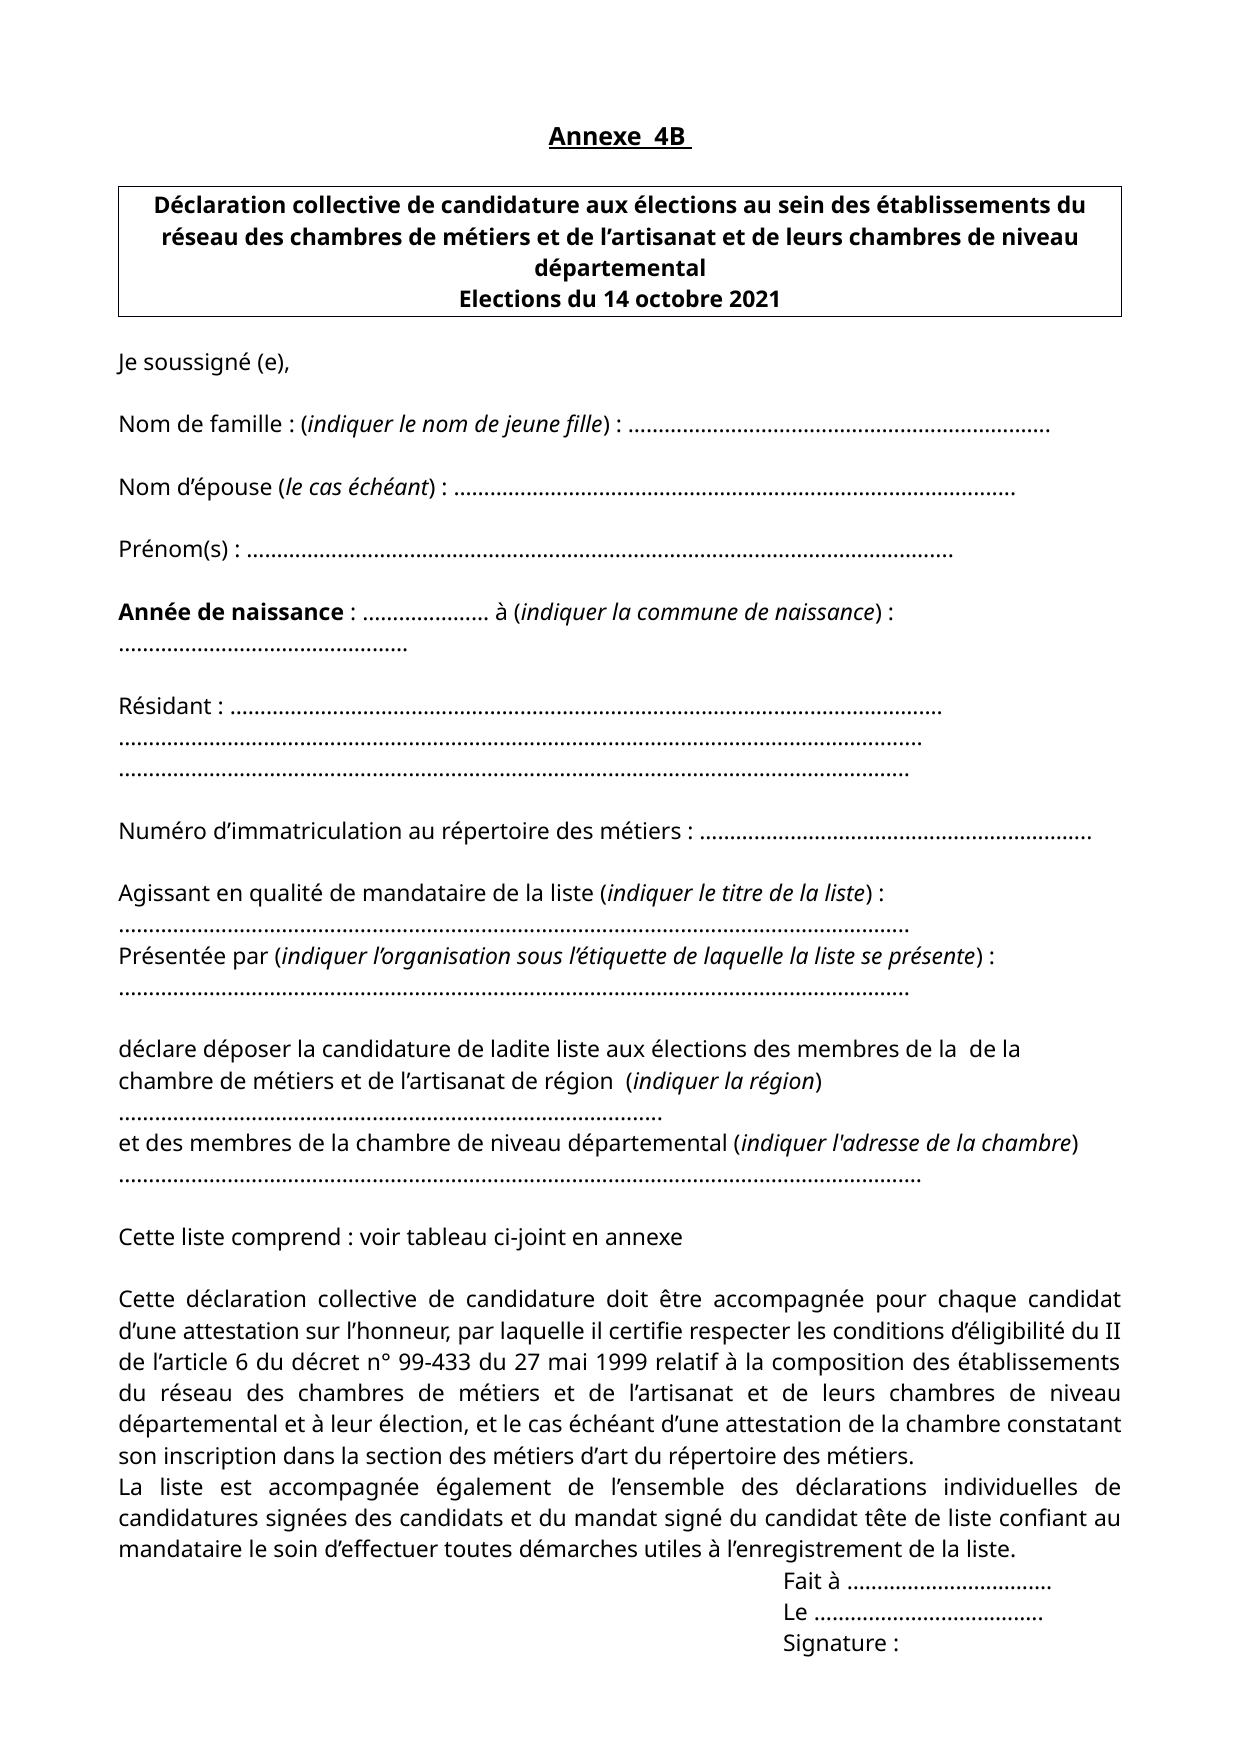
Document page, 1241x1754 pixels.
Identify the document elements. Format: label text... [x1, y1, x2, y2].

text Annexe 4B [118, 118, 1122, 152]
text Le ……………………………….. [118, 1596, 1122, 1627]
text Cette liste comprend : voir tableau ci-joint en annexe [118, 1221, 1122, 1252]
text ……………………………………………………………………………………………………………………. [118, 1158, 1122, 1190]
text Nom d’épouse (le cas échéant) : …………………………………………………………………………......... [118, 471, 1122, 502]
text Année de naissance : ………………… à (indiquer la commune de naissance) :………………………………………… [118, 596, 1122, 658]
text La liste est accompagnée également de l’ensemble des déclarations individuelles de candidatures signées des candidats et du mandat signé du candidat tête de liste confiant au mandataire le soin d’effectuer toutes démarches utiles à l’enregistrement de la liste. [118, 1471, 1122, 1565]
text …………………………………………………………………………………………………………….......... [118, 721, 1122, 752]
text déclare déposer la candidature de ladite liste aux élections des membres de la de la chambre de métiers et de l’artisanat de région (indiquer la région) ………………………………………………………………………......... [118, 1033, 1122, 1127]
text Nom de famille : (indiquer le nom de jeune fille) : ……………………………………………………………. [118, 408, 1122, 440]
text Numéro d’immatriculation au répertoire des métiers : ……………………………………………………….. [118, 815, 1122, 846]
text Déclaration collective de candidature aux élections au sein des établissements du réseau des chambres de métiers et de l’artisanat et de leurs chambres de niveau départemental [119, 187, 1121, 280]
text Fait à ……………………………. [709, 1565, 1122, 1596]
text ………………………………………………………………………………………………………………….. [118, 908, 1122, 940]
text Prénom(s) : …………………………………………………………………………………………………...... [118, 533, 1122, 565]
text et des membres de la chambre de niveau départemental (indiquer l'adresse de la chambre) [118, 1127, 1122, 1158]
text Elections du 14 octobre 2021 [119, 280, 1121, 316]
text ………………………………………………………………………………………………………………….. [118, 752, 1122, 783]
text Je soussigné (e), [118, 346, 1122, 377]
text Signature : [118, 1627, 1122, 1658]
text Agissant en qualité de mandataire de la liste (indiquer le titre de la liste) : [118, 877, 1122, 908]
text Présentée par (indiquer l’organisation sous l’étiquette de laquelle la liste se présente) : [118, 940, 1122, 971]
text ………………………………………………………………………………………………………………….. [118, 971, 1122, 1002]
text Cette déclaration collective de candidature doit être accompagnée pour chaque candidat d’une attestation sur l’honneur, par laquelle il certifie respecter les conditions d’éligibilité du II de l’article 6 du décret n° 99-433 du 27 mai 1999 relatif à la composition des établissements du réseau des chambres de métiers et de l’artisanat et de leurs chambres de niveau départemental et à leur élection, et le cas échéant d’une attestation de la chambre constatant son inscription dans la section des métiers d’art du répertoire des métiers. [118, 1283, 1122, 1471]
text Résidant : ………………………………………………………………………………………………………. [118, 690, 1122, 721]
